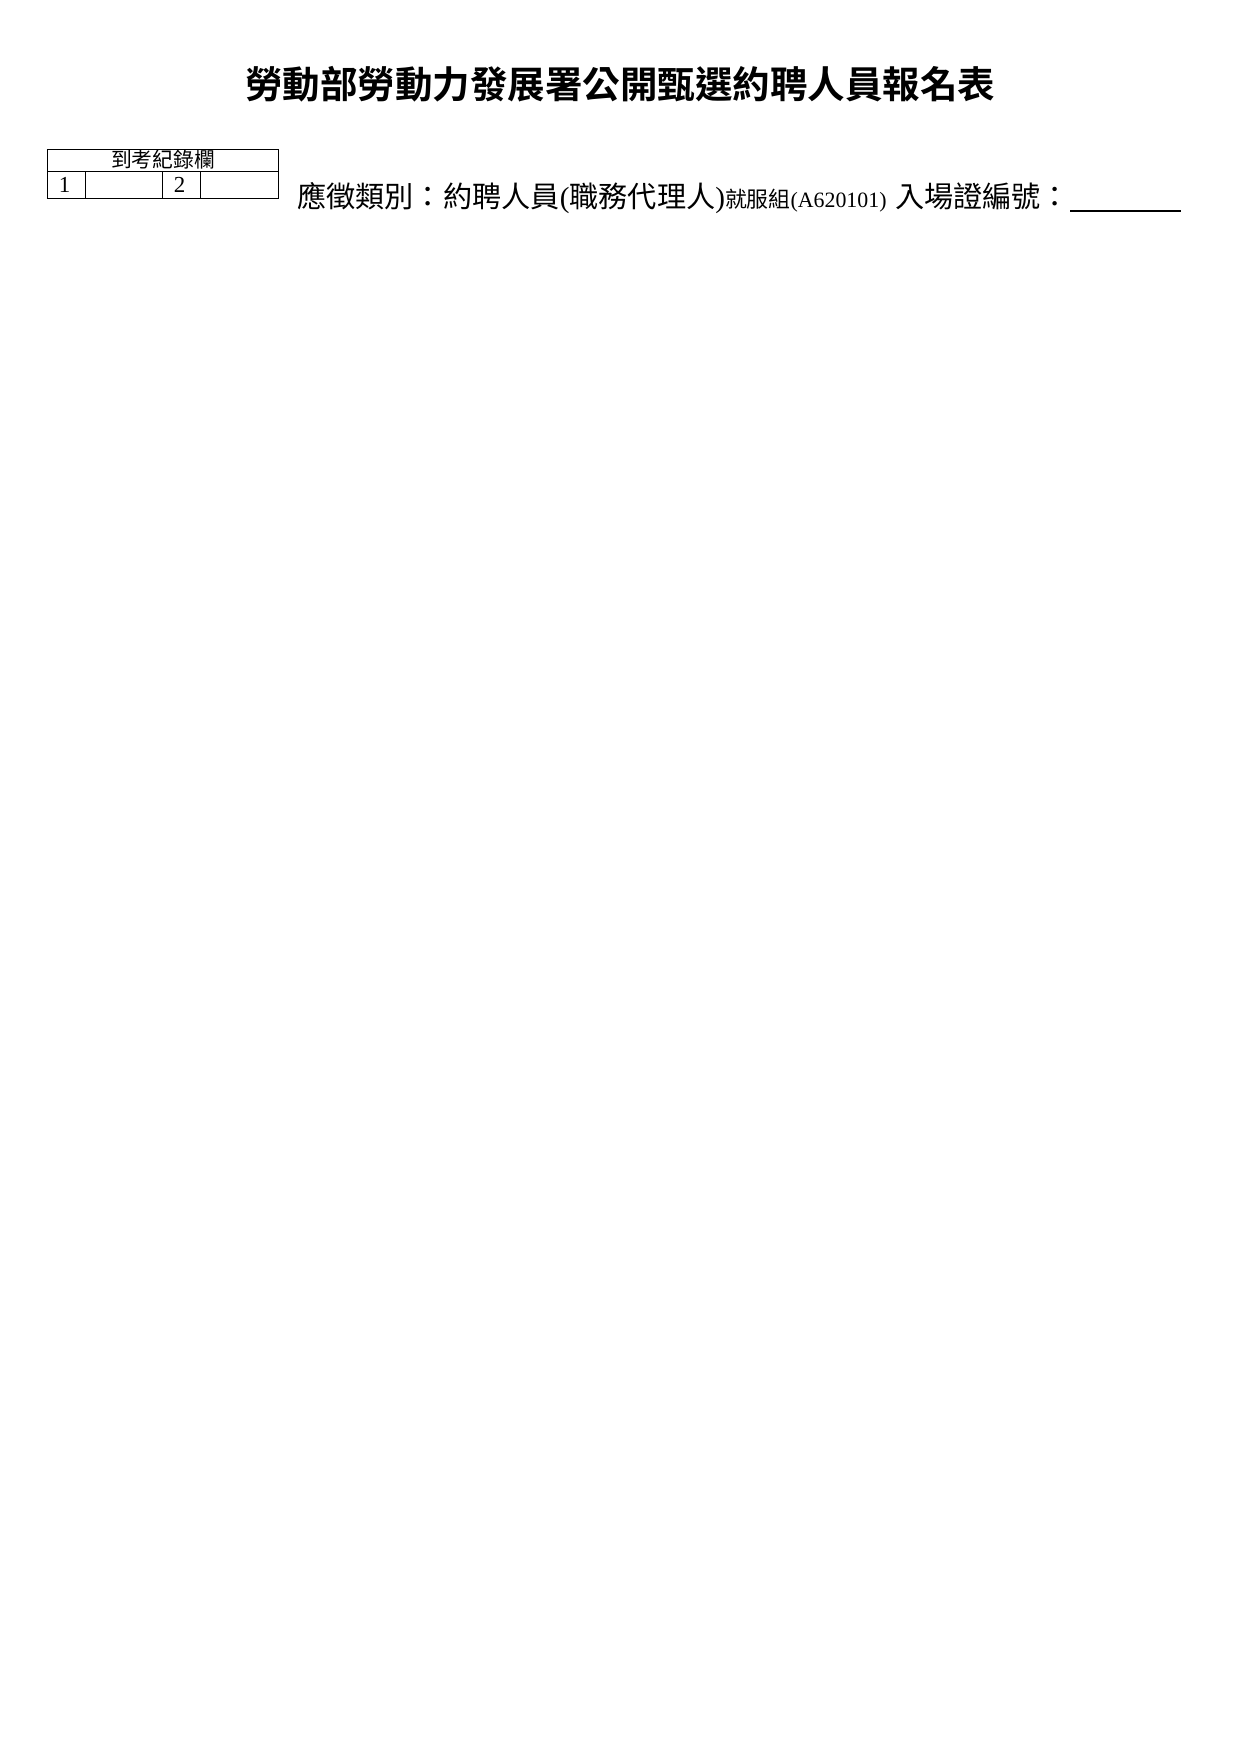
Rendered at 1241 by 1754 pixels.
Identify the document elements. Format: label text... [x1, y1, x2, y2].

table_header 到考紀錄欄 [48, 150, 278, 171]
table_cell [201, 172, 278, 198]
text 勞動部勞動力發展署公開甄選約聘人員報名表 [59, 44, 1181, 119]
table_cell 1 [48, 172, 85, 198]
table_cell [86, 172, 162, 198]
table_cell 2 [163, 172, 200, 198]
text 應徵類別：約聘人員(職務代理人)就服組(A620101) 入場證編號： [59, 157, 1181, 232]
